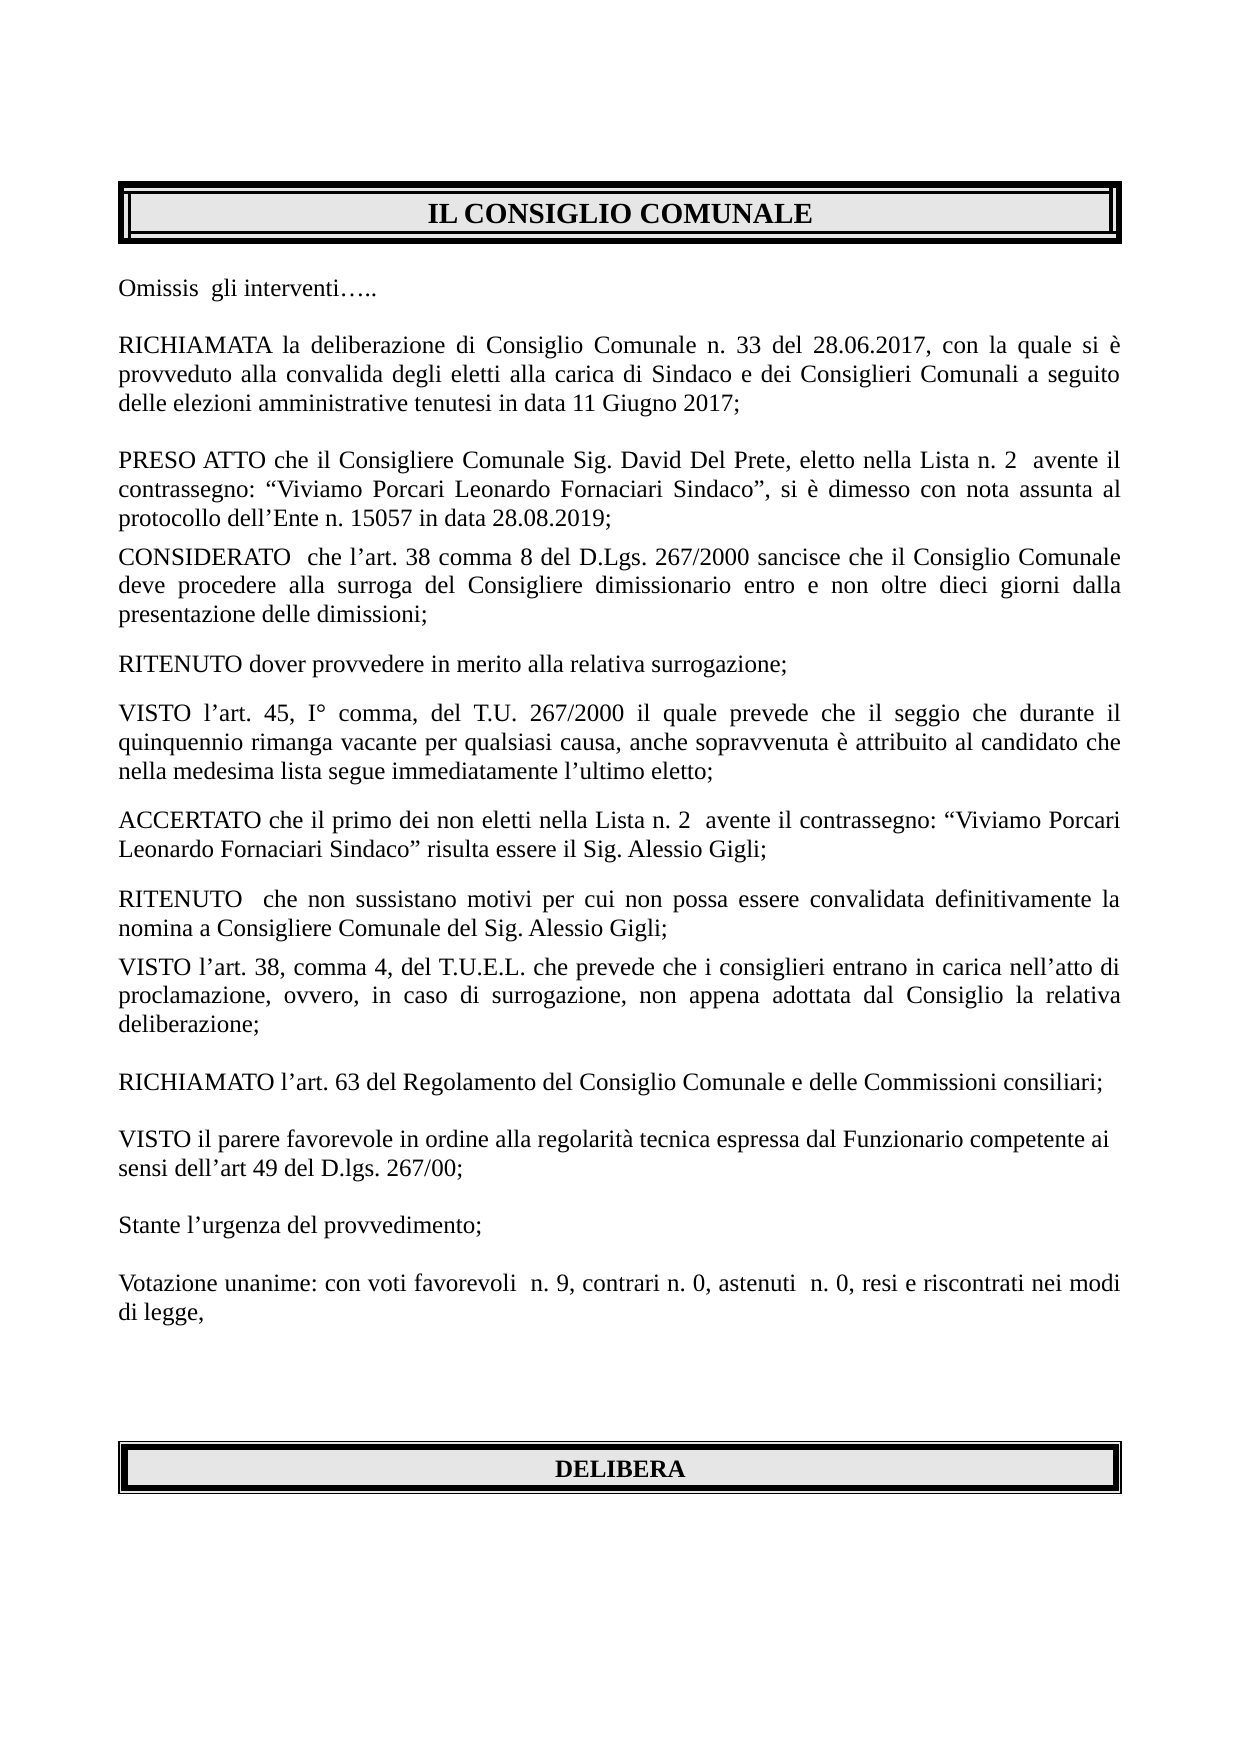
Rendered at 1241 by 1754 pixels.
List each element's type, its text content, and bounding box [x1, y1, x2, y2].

text RITENUTO che non sussistano motivi per cui non possa essere convalidata definitivamente la nomina a Consigliere Comunale del Sig. Alessio Gigli; [118, 884, 1122, 941]
text ACCERTATO che il primo dei non eletti nella Lista n. 2 avente il contrassegno: “Viviamo Porcari Leonardo Fornaciari Sindaco” risulta essere il Sig. Alessio Gigli; [118, 806, 1122, 863]
text Votazione unanime: con voti favorevoli n. 9, contrari n. 0, astenuti n. 0, resi e riscontrati nei modi di legge, [118, 1268, 1122, 1326]
text PRESO ATTO che il Consigliere Comunale Sig. David Del Prete, eletto nella Lista n. 2 avente il contrassegno: “Viviamo Porcari Leonardo Fornaciari Sindaco”, si è dimesso con nota assunta al protocollo dell’Ente n. 15057 in data 28.08.2019; [118, 445, 1122, 531]
text VISTO l’art. 45, I° comma, del T.U. 267/2000 il quale prevede che il seggio che durante il quinquennio rimanga vacante per qualsiasi causa, anche sopravvenuta è attribuito al candidato che nella medesima lista segue immediatamente l’ultimo eletto; [118, 698, 1122, 785]
text Omissis gli interventi….. [118, 273, 1122, 301]
subtitle IL CONSIGLIO COMUNALE [131, 194, 1109, 231]
text RICHIAMATO l’art. 63 del Regolamento del Consiglio Comunale e delle Commissioni consiliari; [118, 1067, 1122, 1096]
text VISTO l’art. 38, comma 4, del T.U.E.L. che prevede che i consiglieri entrano in carica nell’atto di proclamazione, ovvero, in caso di surrogazione, non appena adottata dal Consiglio la relativa deliberazione; [118, 952, 1122, 1038]
subtitle [131, 234, 1116, 238]
text RITENUTO dover provvedere in merito alla relativa surrogazione; [118, 649, 1122, 678]
text CONSIDERATO che l’art. 38 comma 8 del D.Lgs. 267/2000 sancisce che il Consiglio Comunale deve procedere alla surroga del Consigliere dimissionario entro e non oltre dieci giorni dalla presentazione delle dimissioni; [118, 542, 1122, 628]
text Stante l’urgenza del provvedimento; [118, 1211, 1122, 1239]
text VISTO il parere favorevole in ordine alla regolarità tecnica espressa dal Funzionario competente ai sensi dell’art 49 del D.lgs. 267/00; [118, 1124, 1122, 1182]
text RICHIAMATA la deliberazione di Consiglio Comunale n. 33 del 28.06.2017, con la quale si è provveduto alla convalida degli eletti alla carica di Sindaco e dei Consiglieri Comunali a seguito delle elezioni amministrative tenutesi in data 11 Giugno 2017; [118, 330, 1122, 416]
